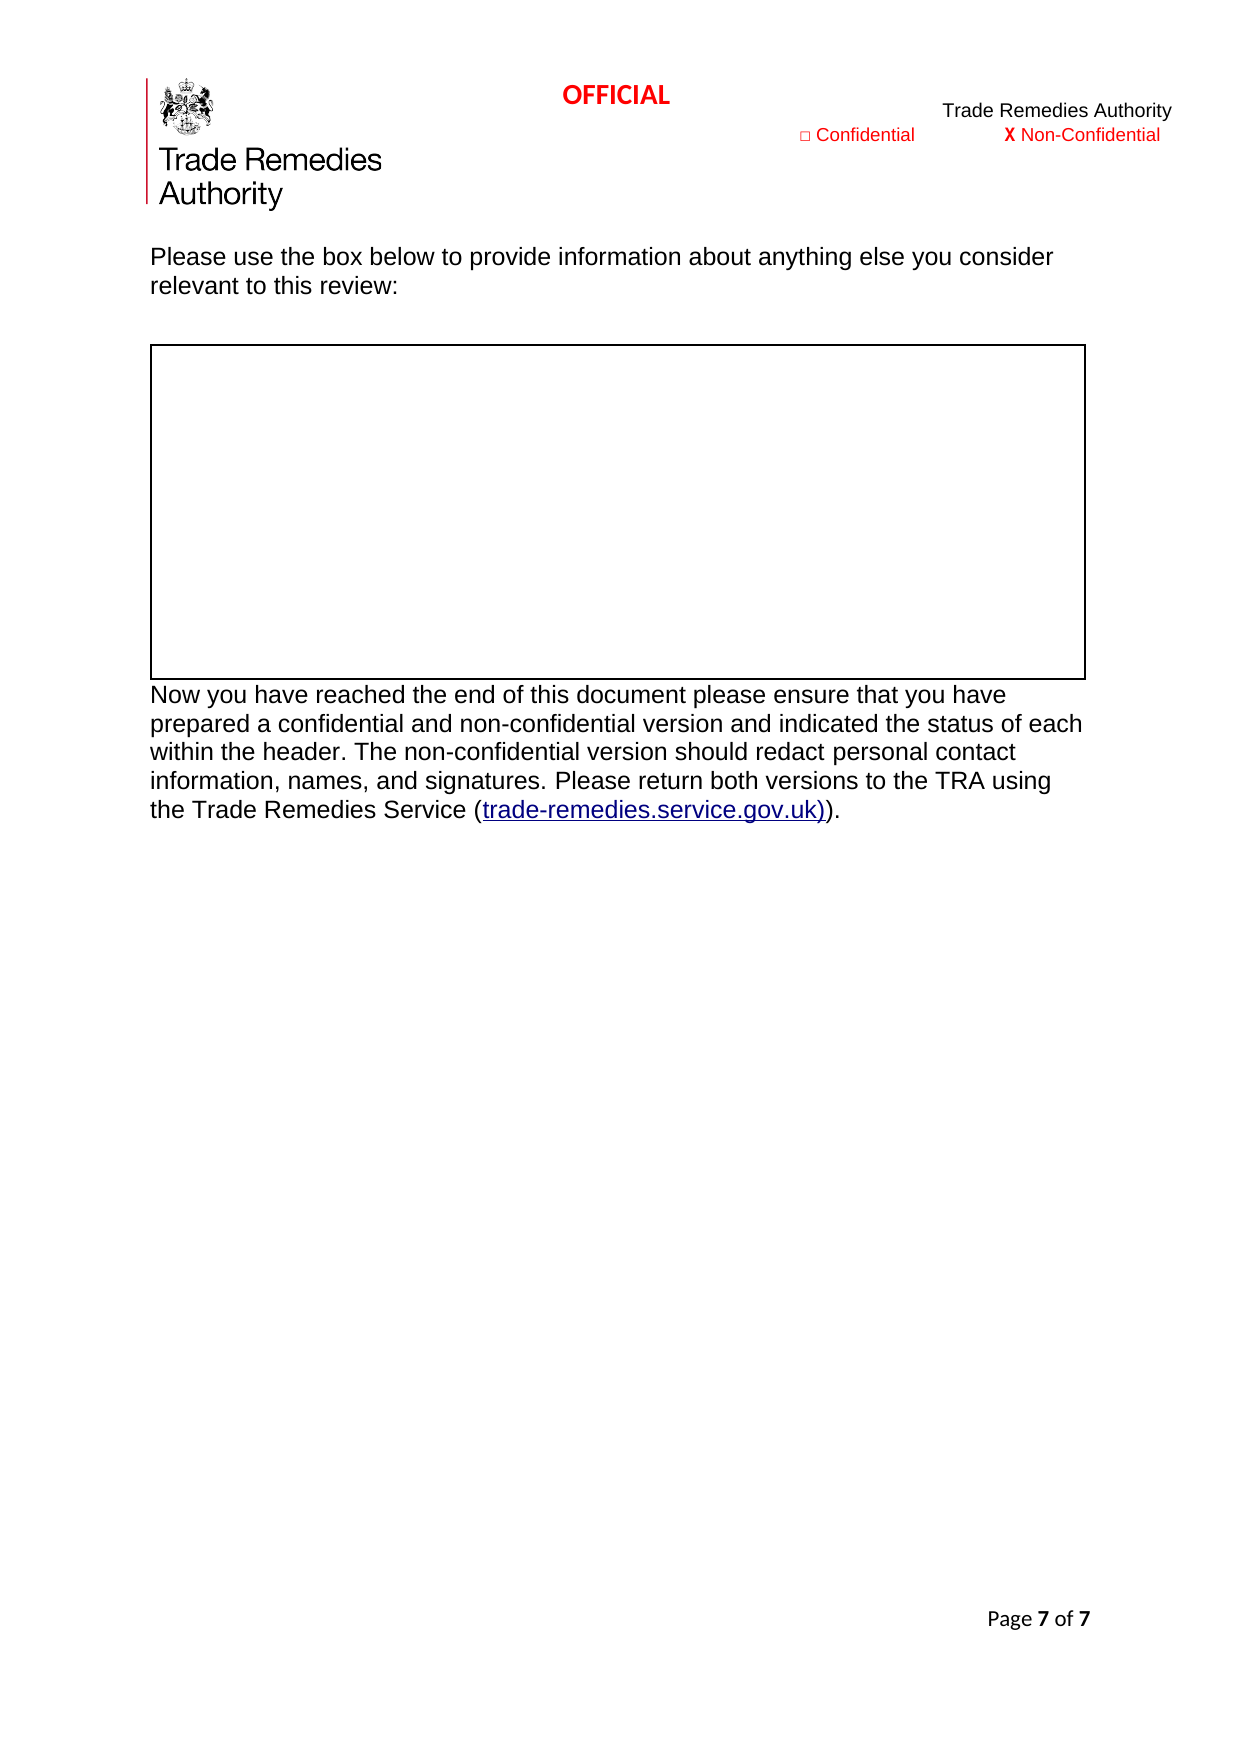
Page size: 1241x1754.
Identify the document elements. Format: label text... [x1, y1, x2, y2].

text Now you have reached the end of this document please ensure that you have prepared a confidential and non-confidential version and indicated the status of each within the header. The non-confidential version should redact personal contact information, names, and signatures. Please return both versions to the TRA using the Trade Remedies Service (trade-remedies.service.gov.uk)). [150, 373, 1090, 823]
text Please use the box below to provide information about anything else you consider relevant to this review: [150, 242, 1090, 300]
